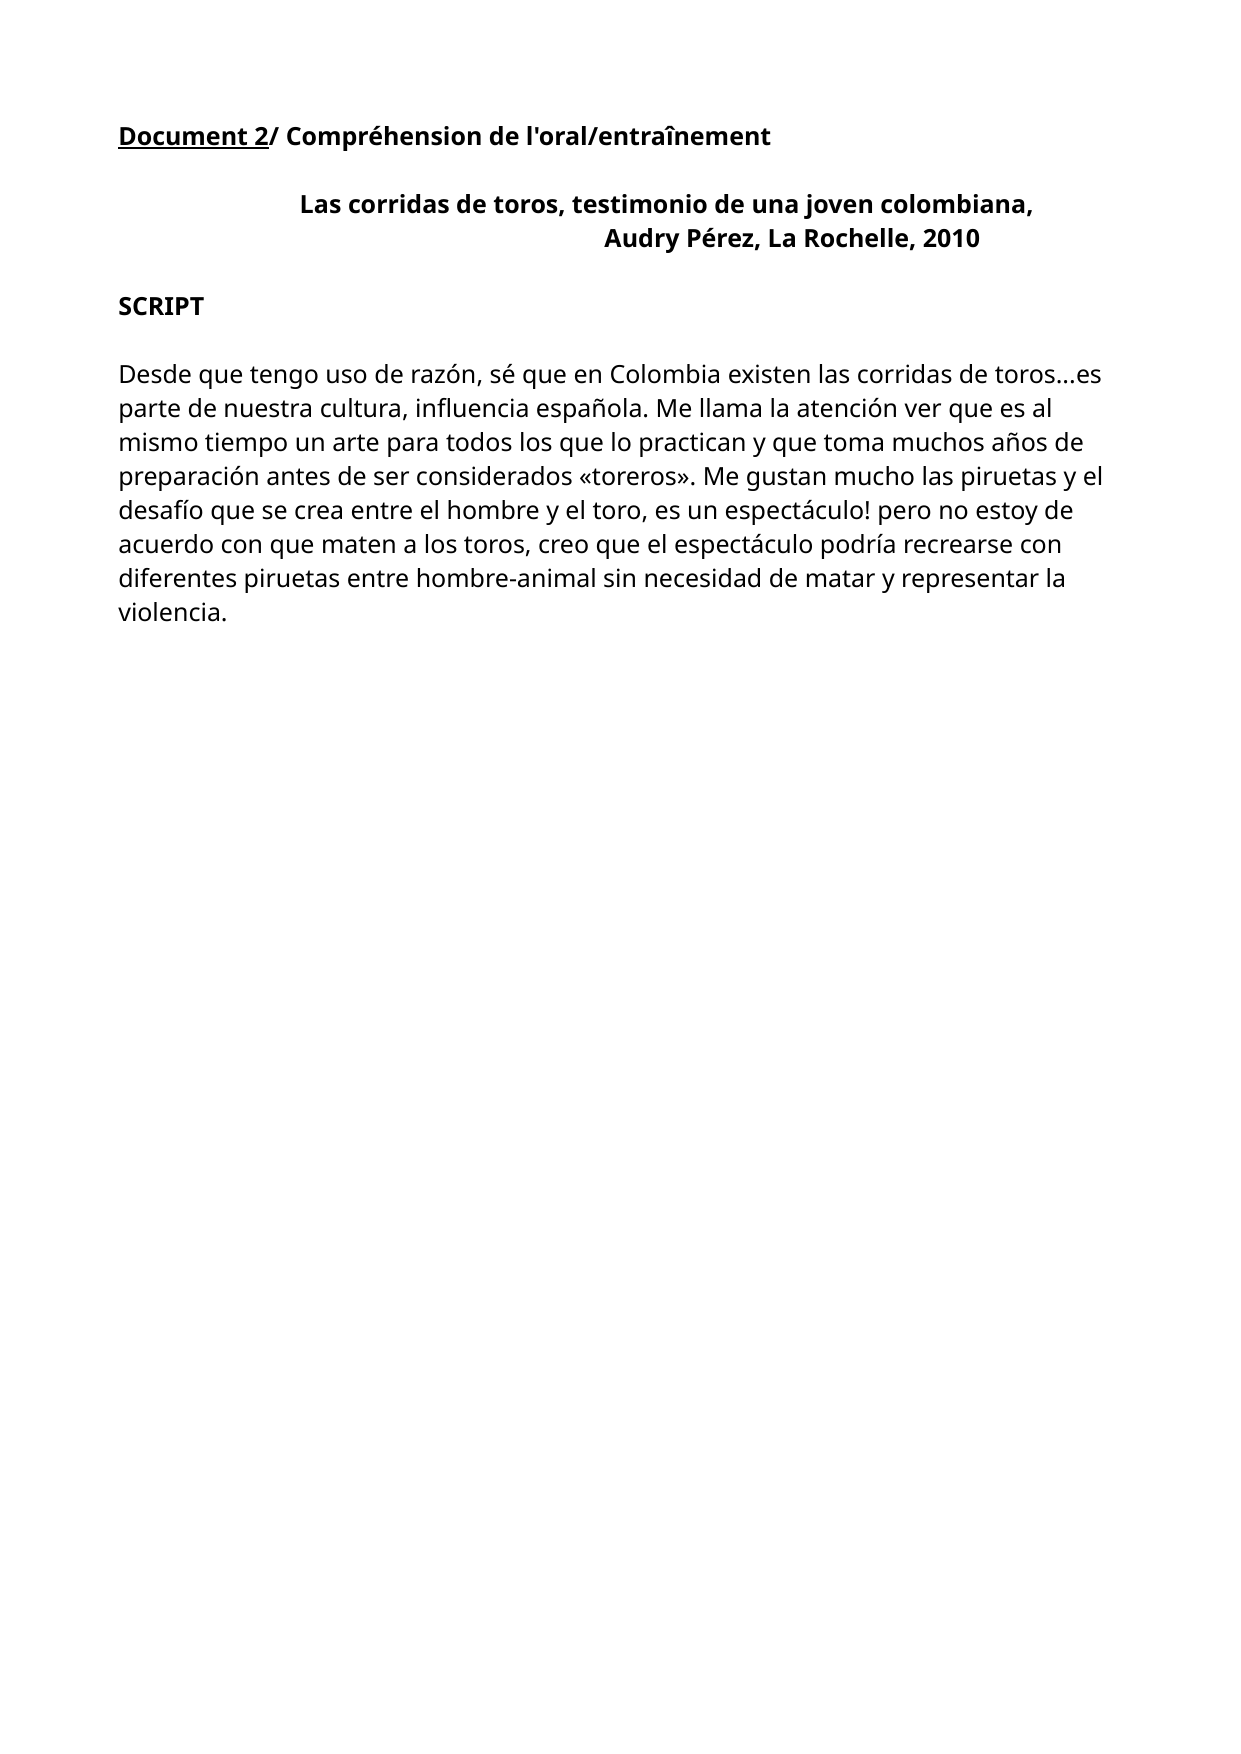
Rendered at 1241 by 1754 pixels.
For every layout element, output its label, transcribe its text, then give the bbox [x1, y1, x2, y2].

text SCRIPT [118, 288, 1122, 322]
text Desde que tengo uso de razón, sé que en Colombia existen las corridas de toros...es parte de nuestra cultura, influencia española. Me llama la atención ver que es al mismo tiempo un arte para todos los que lo practican y que toma muchos años de preparación antes de ser considerados «toreros». Me gustan mucho las piruetas y el desafío que se crea entre el hombre y el toro, es un espectáculo! pero no estoy de acuerdo con que maten a los toros, creo que el espectáculo podría recrearse con diferentes piruetas entre hombre-animal sin necesidad de matar y representar la violencia. [118, 357, 1122, 629]
text Document 2/ Compréhension de l'oral/entraînement [118, 118, 1122, 152]
text Las corridas de toros, testimonio de una joven colombiana, [118, 186, 1122, 220]
text Audry Pérez, La Rochelle, 2010 [118, 220, 1122, 254]
